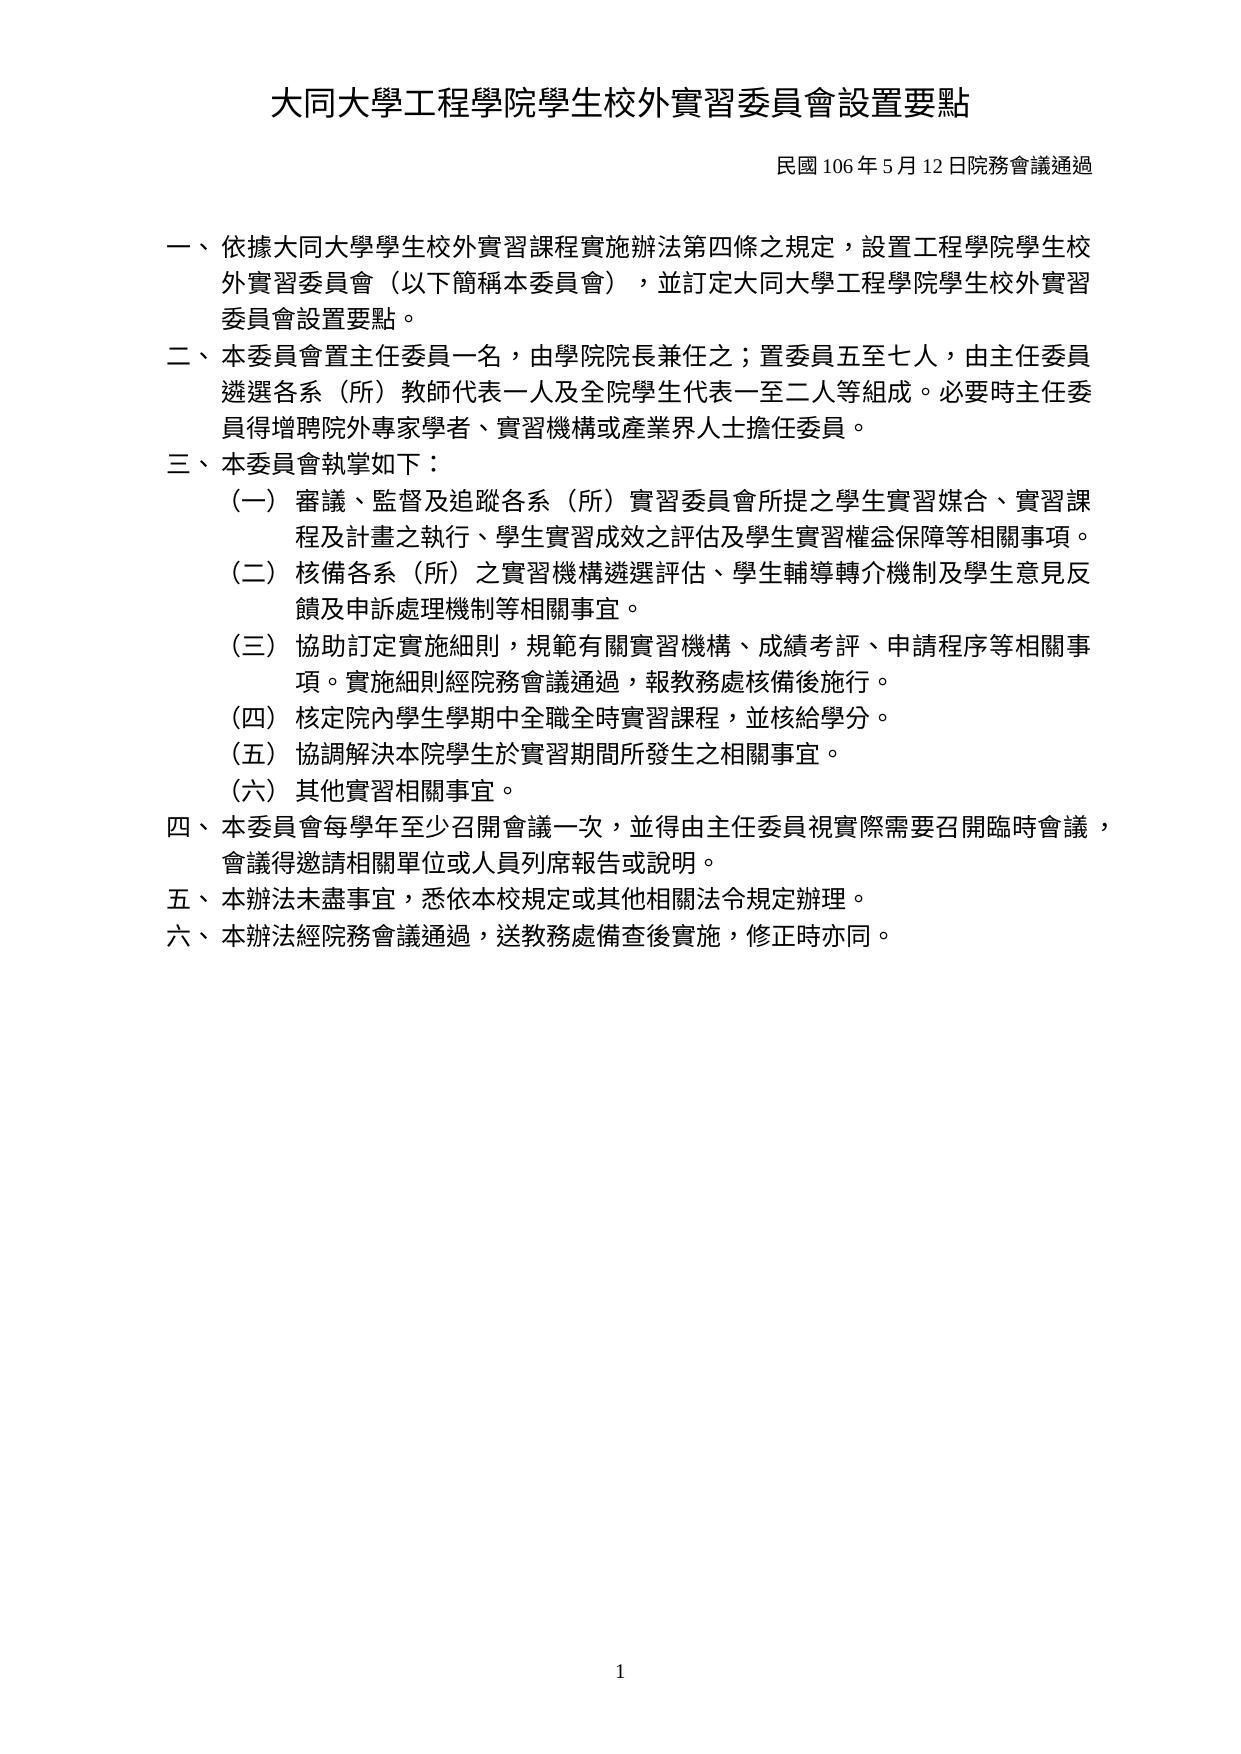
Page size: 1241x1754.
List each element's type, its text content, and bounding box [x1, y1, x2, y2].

list 核定院內學生學期中全職全時實習課程，並核給學分。 [216, 699, 1092, 735]
list 本辦法未盡事宜，悉依本校規定或其他相關法令規定辦理。 [166, 880, 1092, 916]
list 本委員會執掌如下： [166, 445, 1092, 481]
list 協助訂定實施細則，規範有關實習機構、成績考評、申請程序等相關事項。實施細則經院務會議通過，報教務處核備後施行。 [216, 626, 1092, 699]
list 其他實習相關事宜。 [216, 771, 1092, 807]
list 本委員會置主任委員一名，由學院院長兼任之；置委員五至七人，由主任委員遴選各系（所）教師代表一人及全院學生代表一至二人等組成。必要時主任委員得增聘院外專家學者、實習機構或產業界人士擔任委員。 [166, 336, 1092, 445]
list 本委員會每學年至少召開會議一次，並得由主任委員視實際需要召開臨時會議，會議得邀請相關單位或人員列席報告或說明。 [166, 807, 1092, 880]
list 核備各系（所）之實習機構遴選評估、學生輔導轉介機制及學生意見反饋及申訴處理機制等相關事宜。 [216, 554, 1092, 626]
list 協調解決本院學生於實習期間所發生之相關事宜。 [216, 735, 1092, 771]
text 大同大學工程學院學生校外實習委員會設置要點 [148, 77, 1092, 125]
list 審議、監督及追蹤各系（所）實習委員會所提之學生實習媒合、實習課程及計畫之執行、學生實習成效之評估及學生實習權益保障等相關事項。 [216, 481, 1092, 554]
list 依據大同大學學生校外實習課程實施辦法第四條之規定，設置工程學院學生校外實習委員會（以下簡稱本委員會），並訂定大同大學工程學院學生校外實習委員會設置要點。 [166, 227, 1092, 336]
list 本辦法經院務會議通過，送教務處備查後實施，修正時亦同。 [166, 916, 1092, 952]
text 民國106年5月12日院務會議通過 [148, 149, 1092, 179]
